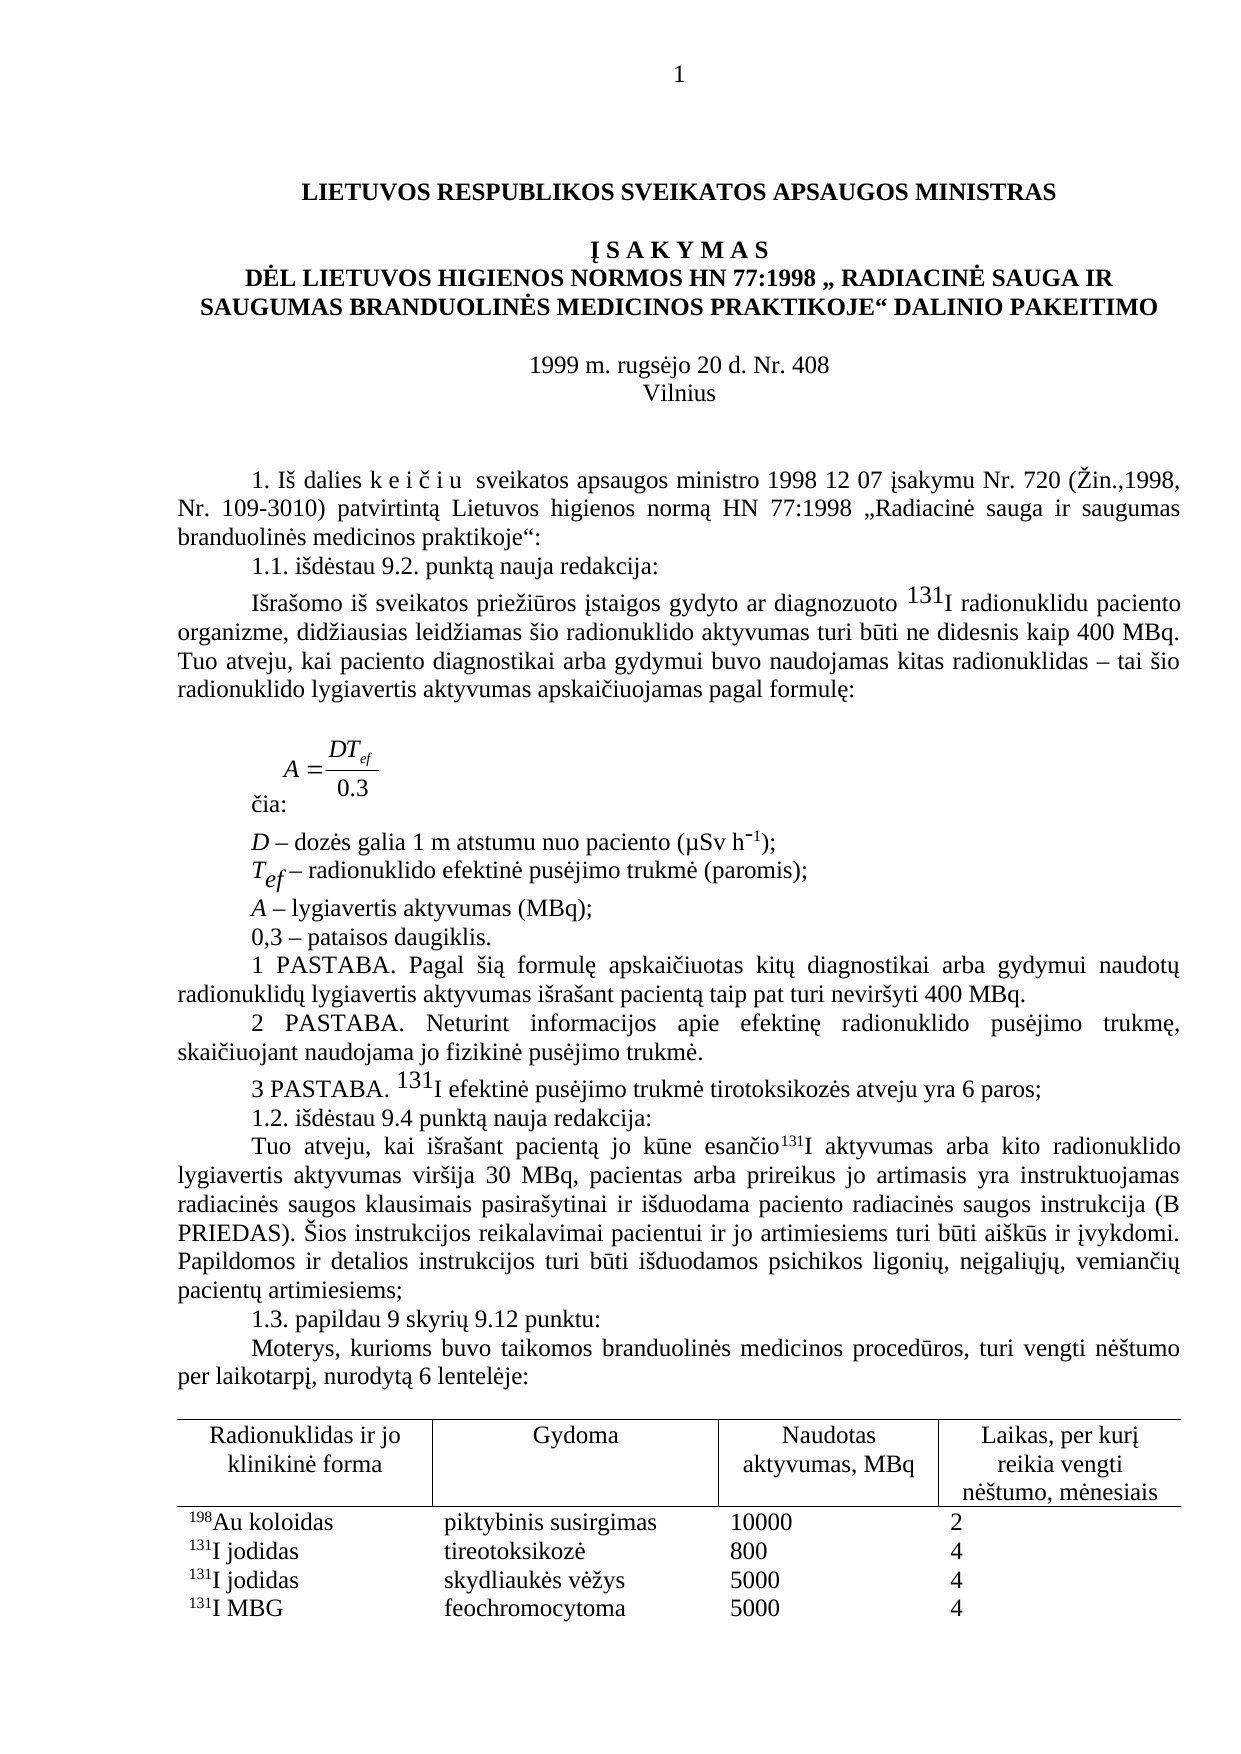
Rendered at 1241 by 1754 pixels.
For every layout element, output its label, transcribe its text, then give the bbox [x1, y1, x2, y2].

text Išrašomo iš sveikatos priežiūros įstaigos gydyto ar diagnozuoto 131I radionuklidu paciento organizme, didžiausias leidžiamas šio radionuklido aktyvumas turi būti ne didesnis kaip 400 MBq. Tuo atveju, kai paciento diagnostikai arba gydymui buvo naudojamas kitas radionuklidas – tai šio radionuklido lygiavertis aktyvumas apskaičiuojamas pagal formulę: [177, 580, 1181, 703]
text 2 PASTABA. Neturint informacijos apie efektinę radionuklido pusėjimo trukmę, skaičiuojant naudojama jo fizikinė pusėjimo trukmė. [177, 1008, 1181, 1065]
text D – dozės galia 1 m atstumu nuo paciento (µSv h-1); [177, 818, 1181, 856]
table_cell feochromocytoma [433, 1594, 719, 1622]
text 3 PASTABA. 131I efektinė pusėjimo trukmė tirotoksikozės atveju yra 6 paros; [177, 1065, 1181, 1103]
table_cell 5000 [719, 1594, 939, 1622]
table_header Radionuklidas ir jo klinikinė forma [177, 1420, 432, 1506]
text Vilnius [177, 378, 1181, 407]
text A – lygiavertis aktyvumas (MBq); [177, 893, 1181, 922]
table_cell 198Au koloidas [177, 1507, 433, 1536]
table_cell skydliaukės vėžys [433, 1565, 719, 1593]
text 1.1. išdėstau 9.2. punktą nauja redakcija: [177, 551, 1181, 580]
table_header Laikas, per kurį reikia vengti nėštumo, mėnesiais [939, 1420, 1181, 1506]
table_cell 131I MBG [177, 1594, 433, 1622]
table_cell 2 [939, 1507, 1181, 1536]
table_header Gydoma [433, 1420, 718, 1506]
table_cell 800 [719, 1536, 939, 1565]
text Į S A K Y M A S [177, 235, 1181, 263]
text 1.3. papildau 9 skyrių 9.12 punktu: [177, 1304, 1181, 1333]
text 0,3 – pataisos daugiklis. [177, 922, 1181, 950]
table_cell 10000 [719, 1507, 939, 1536]
text Tef – radionuklido efektinė pusėjimo trukmė (paromis); [177, 856, 1181, 893]
table_cell tireotoksikozė [433, 1536, 719, 1565]
text 1 PASTABA. Pagal šią formulę apskaičiuotas kitų diagnostikai arba gydymui naudotų radionuklidų lygiavertis aktyvumas išrašant pacientą taip pat turi neviršyti 400 MBq. [177, 950, 1181, 1008]
text čia: [177, 789, 1181, 818]
text 1. Iš dalies keičiu sveikatos apsaugos ministro 1998 12 07 įsakymu Nr. 720 (Žin.,1998, Nr. 109-3010) patvirtintą Lietuvos higienos normą HN 77:1998 „Radiacinė sauga ir saugumas branduolinės medicinos praktikoje“: [177, 465, 1181, 551]
text 1999 m. rugsėjo 20 d. Nr. 408 [177, 350, 1181, 378]
text LIETUVOS RESPUBLIKOS SVEIKATOS APSAUGOS MINISTRAS [177, 177, 1181, 206]
table_cell piktybinis susirgimas [433, 1507, 719, 1536]
table_cell 4 [939, 1594, 1181, 1622]
table_cell 4 [939, 1536, 1181, 1565]
table_cell 131I jodidas [177, 1536, 433, 1565]
table_cell 131I jodidas [177, 1565, 433, 1593]
text Tuo atveju, kai išrašant pacientą jo kūne esančio131I aktyvumas arba kito radionuklido lygiavertis aktyvumas viršija 30 MBq, pacientas arba prireikus jo artimasis yra instruktuojamas radiacinės saugos klausimais pasirašytinai ir išduodama paciento radiacinės saugos instrukcija (B PRIEDAS). Šios instrukcijos reikalavimai pacientui ir jo artimiesiems turi būti aiškūs ir įvykdomi. Papildomos ir detalios instrukcijos turi būti išduodamos psichikos ligonių, neįgaliųjų, vemiančių pacientų artimiesiems; [177, 1131, 1181, 1304]
text Moterys, kurioms buvo taikomos branduolinės medicinos procedūros, turi vengti nėštumo per laikotarpį, nurodytą 6 lentelėje: [177, 1333, 1181, 1390]
text DĖL LIETUVOS HIGIENOS NORMOS HN 77:1998 „ RADIACINĖ SAUGA IR SAUGUMAS BRANDUOLINĖS MEDICINOS PRAKTIKOJE“ DALINIO PAKEITIMO [177, 263, 1181, 321]
table_cell 5000 [719, 1565, 939, 1593]
text 1.2. išdėstau 9.4 punktą nauja redakcija: [177, 1103, 1181, 1131]
table_cell 4 [939, 1565, 1181, 1593]
table_header Naudotas aktyvumas, MBq [719, 1420, 938, 1506]
